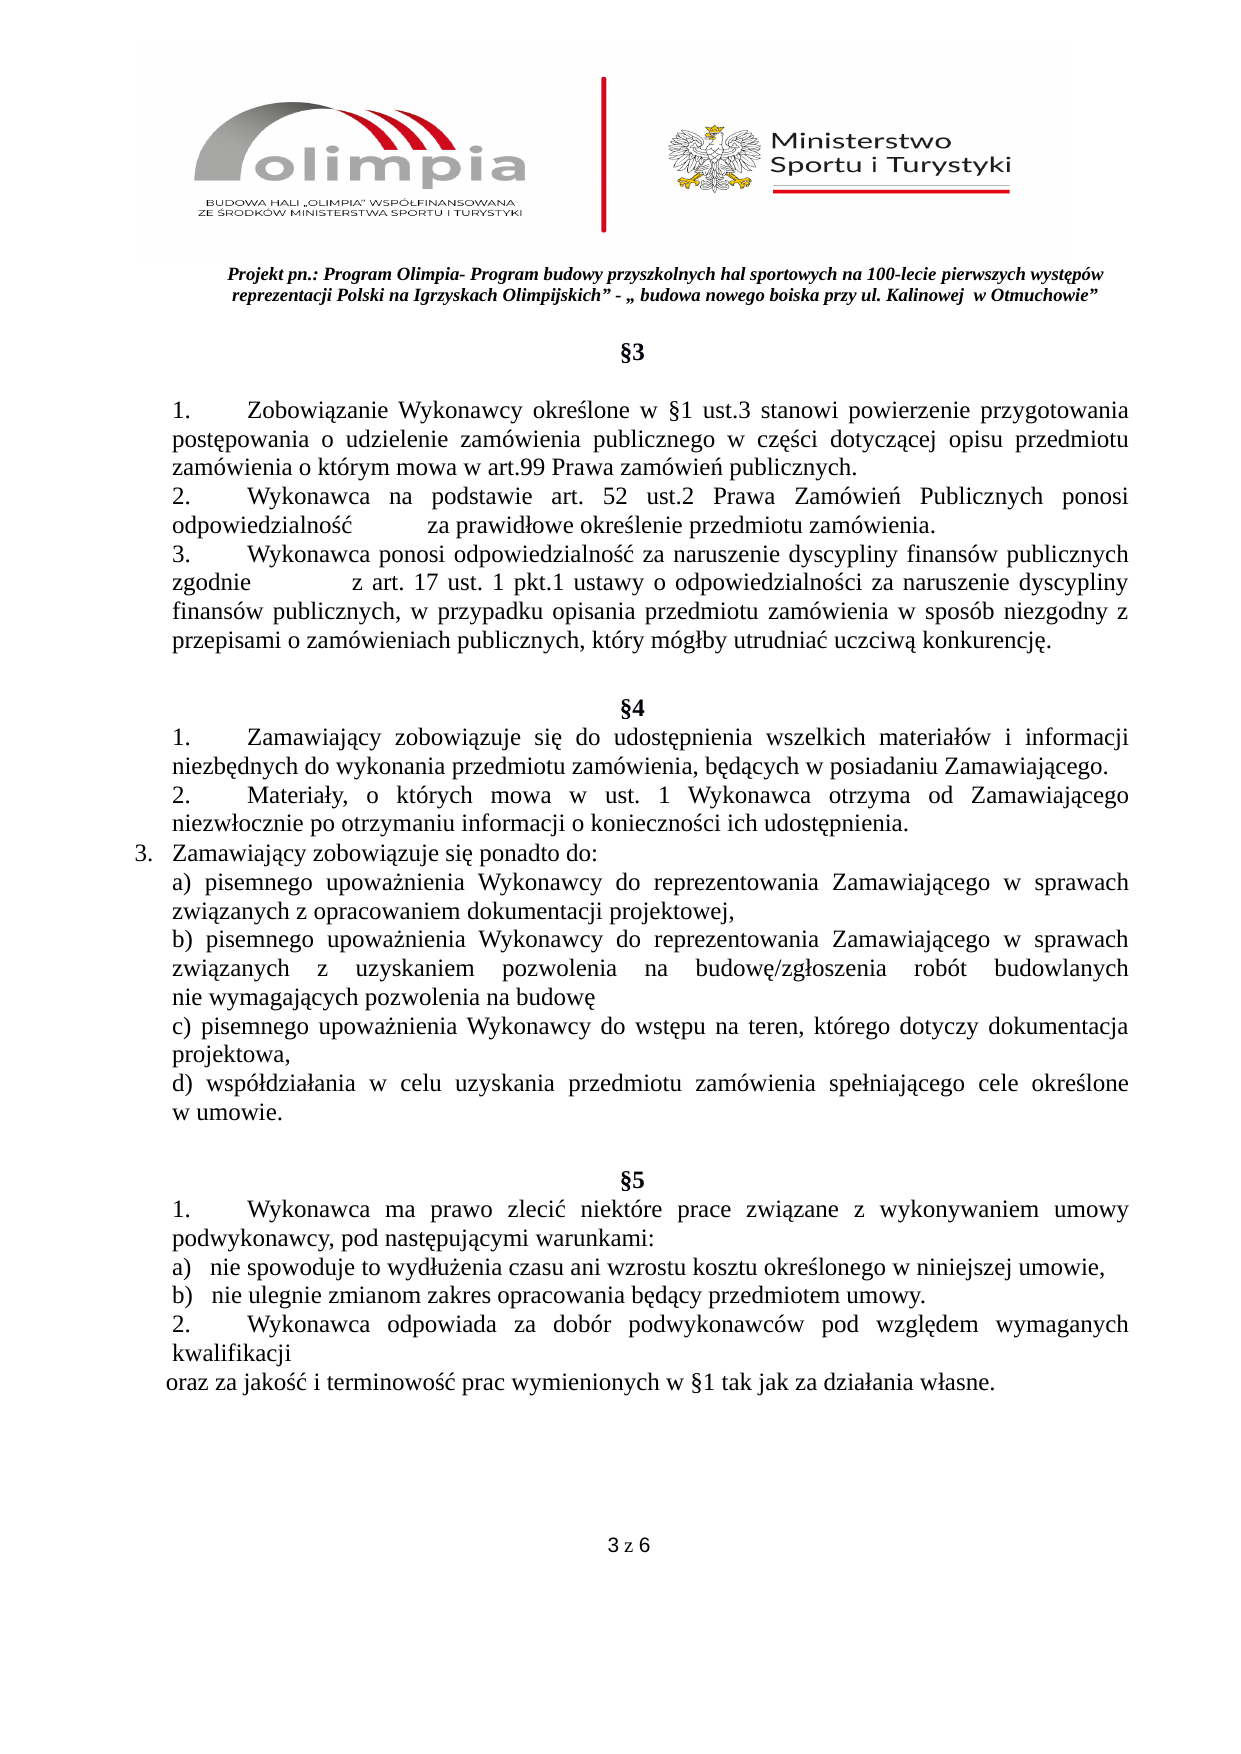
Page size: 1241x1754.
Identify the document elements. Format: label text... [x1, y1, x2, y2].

list Materiały, o których mowa w ust. 1 Wykonawca otrzyma od Zamawiającego niezwłocznie po otrzymaniu informacji o konieczności ich udostępnienia. [172, 780, 1130, 837]
text 3. Zamawiający zobowiązuje się ponadto do: [134, 838, 1130, 867]
list Zamawiający zobowiązuje się do udostępnienia wszelkich materiałów i informacji niezbędnych do wykonania przedmiotu zamówienia, będących w posiadaniu Zamawiającego. [172, 722, 1130, 780]
subtitle §4 [134, 693, 1130, 722]
list Wykonawca odpowiada za dobór podwykonawców pod względem wymaganych kwalifikacji [172, 1309, 1130, 1367]
list Zobowiązanie Wykonawcy określone w §1 ust.3 stanowi powierzenie przygotowania postępowania o udzielenie zamówienia publicznego w części dotyczącej opisu przedmiotu zamówienia o którym mowa w art.99 Prawa zamówień publicznych. [172, 395, 1130, 481]
text c) pisemnego upoważnienia Wykonawcy do wstępu na teren, którego dotyczy dokumentacja projektowa, [172, 1011, 1130, 1068]
list Wykonawca na podstawie art. 52 ust.2 Prawa Zamówień Publicznych ponosi odpowiedzialność za prawidłowe określenie przedmiotu zamówienia. [172, 481, 1130, 539]
text oraz za jakość i terminowość prac wymienionych w §1 tak jak za działania własne. [134, 1367, 1130, 1396]
list Wykonawca ponosi odpowiedzialność za naruszenie dyscypliny finansów publicznych zgodnie z art. 17 ust. 1 pkt.1 ustawy o odpowiedzialności za naruszenie dyscypliny finansów publicznych, w przypadku opisania przedmiotu zamówienia w sposób niezgodny z przepisami o zamówieniach publicznych, który mógłby utrudniać uczciwą konkurencję. [172, 539, 1130, 654]
picture [137, 43, 1074, 263]
text a) pisemnego upoważnienia Wykonawcy do reprezentowania Zamawiającego w sprawach związanych z opracowaniem dokumentacji projektowej, [172, 867, 1130, 924]
list Projekt pn.: Program Olimpia- Program budowy przyszkolnych hal sportowych na 100-lecie pierwszych występów reprezentacji Polski na Igrzyskach Olimpijskich” - „ budowa nowego boiska przy ul. Kalinowej w Otmuchowie” [165, 74, 1130, 306]
list Wykonawca ma prawo zlecić niektóre prace związane z wykonywaniem umowy podwykonawcy, pod następującymi warunkami: [172, 1194, 1130, 1252]
text b) nie ulegnie zmianom zakres opracowania będący przedmiotem umowy. [172, 1281, 1130, 1309]
subtitle §5 [134, 1166, 1130, 1194]
text a) nie spowoduje to wydłużenia czasu ani wzrostu kosztu określonego w niniejszej umowie, [172, 1252, 1130, 1281]
text b) pisemnego upoważnienia Wykonawcy do reprezentowania Zamawiającego w sprawach związanych z uzyskaniem pozwolenia na budowę/zgłoszenia robót budowlanych nie wymagających pozwolenia na budowę [172, 924, 1130, 1011]
subtitle §3 [134, 337, 1130, 366]
text d) współdziałania w celu uzyskania przedmiotu zamówienia spełniającego cele określone w umowie. [172, 1068, 1130, 1126]
